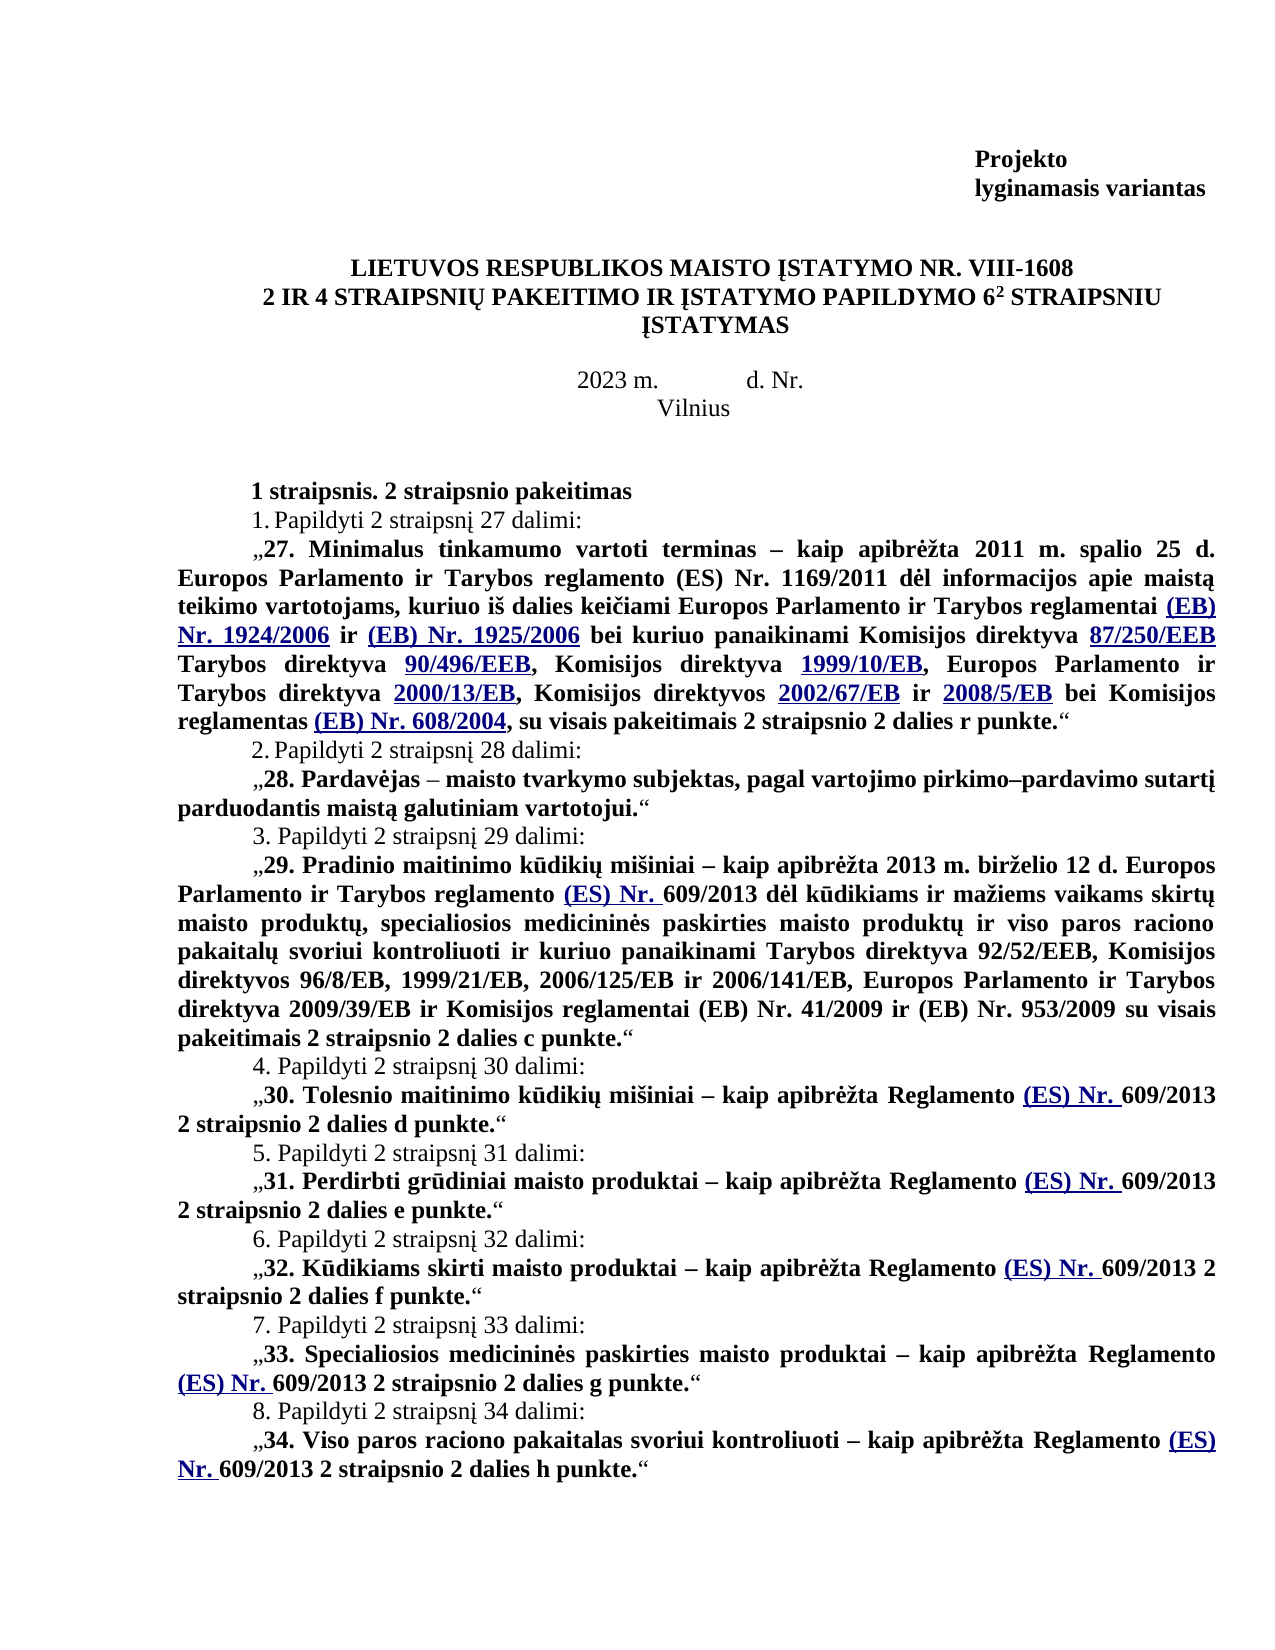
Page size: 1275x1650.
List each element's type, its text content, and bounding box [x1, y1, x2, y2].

text 2 IR 4 STRAIPSNIŲ PAKEITIMO IR ĮSTATYMO PAPILDYMO 62 STRAIPSNIU [215, 282, 1216, 311]
text Vilnius [177, 393, 1216, 422]
text lyginamasis variantas [177, 173, 1216, 202]
text 1 straipsnis. 2 straipsnio pakeitimas [177, 476, 1216, 505]
text „32. Kūdikiams skirti maisto produktai – kaip apibrėžta Reglamento (ES) Nr. 609/2013 2 straipsnio 2 dalies f punkte.“ [177, 1253, 1216, 1310]
text 2023 m. d. Nr. [177, 365, 1216, 393]
text ĮSTATYMAS [215, 311, 1216, 339]
text 4. Papildyti 2 straipsnį 30 dalimi: [177, 1051, 1216, 1080]
text 8. Papildyti 2 straipsnį 34 dalimi: [177, 1396, 1216, 1425]
text 5. Papildyti 2 straipsnį 31 dalimi: [177, 1138, 1216, 1166]
text LIETUVOS RESPUBLIKOS MAISTO ĮSTATYMO NR. VIII-1608 [215, 253, 1216, 282]
text „29. Pradinio maitinimo kūdikių mišiniai – kaip apibrėžta 2013 m. birželio 12 d. Europos Parlamento ir Tarybos reglamento (ES) Nr. 609/2013 dėl kūdikiams ir mažiems vaikams skirtų maisto produktų, specialiosios medicininės paskirties maisto produktų ir viso paros raciono pakaitalų svoriui kontroliuoti ir kuriuo panaikinami Tarybos direktyva 92/52/EEB, Komisijos direktyvos 96/8/EB, 1999/21/EB, 2006/125/EB ir 2006/141/EB, Europos Parlamento ir Tarybos direktyva 2009/39/EB ir Komisijos reglamentai (EB) Nr. 41/2009 ir (EB) Nr. 953/2009 su visais pakeitimais 2 straipsnio 2 dalies c punkte.“ [177, 850, 1216, 1051]
text „27. Minimalus tinkamumo vartoti terminas – kaip apibrėžta 2011 m. spalio 25 d. Europos Parlamento ir Tarybos reglamento (ES) Nr. 1169/2011 dėl informacijos apie maistą teikimo vartotojams, kuriuo iš dalies keičiami Europos Parlamento ir Tarybos reglamentai (EB) Nr. 1924/2006 ir (EB) Nr. 1925/2006 bei kuriuo panaikinami Komisijos direktyva 87/250/EEB Tarybos direktyva 90/496/EEB, Komisijos direktyva 1999/10/EB, Europos Parlamento ir Tarybos direktyva 2000/13/EB, Komisijos direktyvos 2002/67/EB ir 2008/5/EB bei Komisijos reglamentas (EB) Nr. 608/2004, su visais pakeitimais 2 straipsnio 2 dalies r punkte.“ [177, 534, 1216, 735]
text Projekto [177, 144, 1216, 173]
text 3. Papildyti 2 straipsnį 29 dalimi: [177, 821, 1216, 850]
text 6. Papildyti 2 straipsnį 32 dalimi: [177, 1224, 1216, 1253]
text „28. Pardavėjas – maisto tvarkymo subjektas, pagal vartojimo pirkimo–pardavimo sutartį parduodantis maistą galutiniam vartotojui.“ [177, 764, 1216, 821]
text 2. Papildyti 2 straipsnį 28 dalimi: [251, 735, 1216, 764]
text 7. Papildyti 2 straipsnį 33 dalimi: [177, 1310, 1216, 1339]
text „34. Viso paros raciono pakaitalas svoriui kontroliuoti – kaip apibrėžta Reglamento (ES) Nr. 609/2013 2 straipsnio 2 dalies h punkte.“ [177, 1425, 1216, 1483]
text 1. Papildyti 2 straipsnį 27 dalimi: [251, 505, 1216, 534]
text „30. Tolesnio maitinimo kūdikių mišiniai – kaip apibrėžta Reglamento (ES) Nr. 609/2013 2 straipsnio 2 dalies d punkte.“ [177, 1080, 1216, 1138]
text „33. Specialiosios medicininės paskirties maisto produktai – kaip apibrėžta Reglamento (ES) Nr. 609/2013 2 straipsnio 2 dalies g punkte.“ [177, 1339, 1216, 1396]
text „31. Perdirbti grūdiniai maisto produktai – kaip apibrėžta Reglamento (ES) Nr. 609/2013 2 straipsnio 2 dalies e punkte.“ [177, 1166, 1216, 1224]
